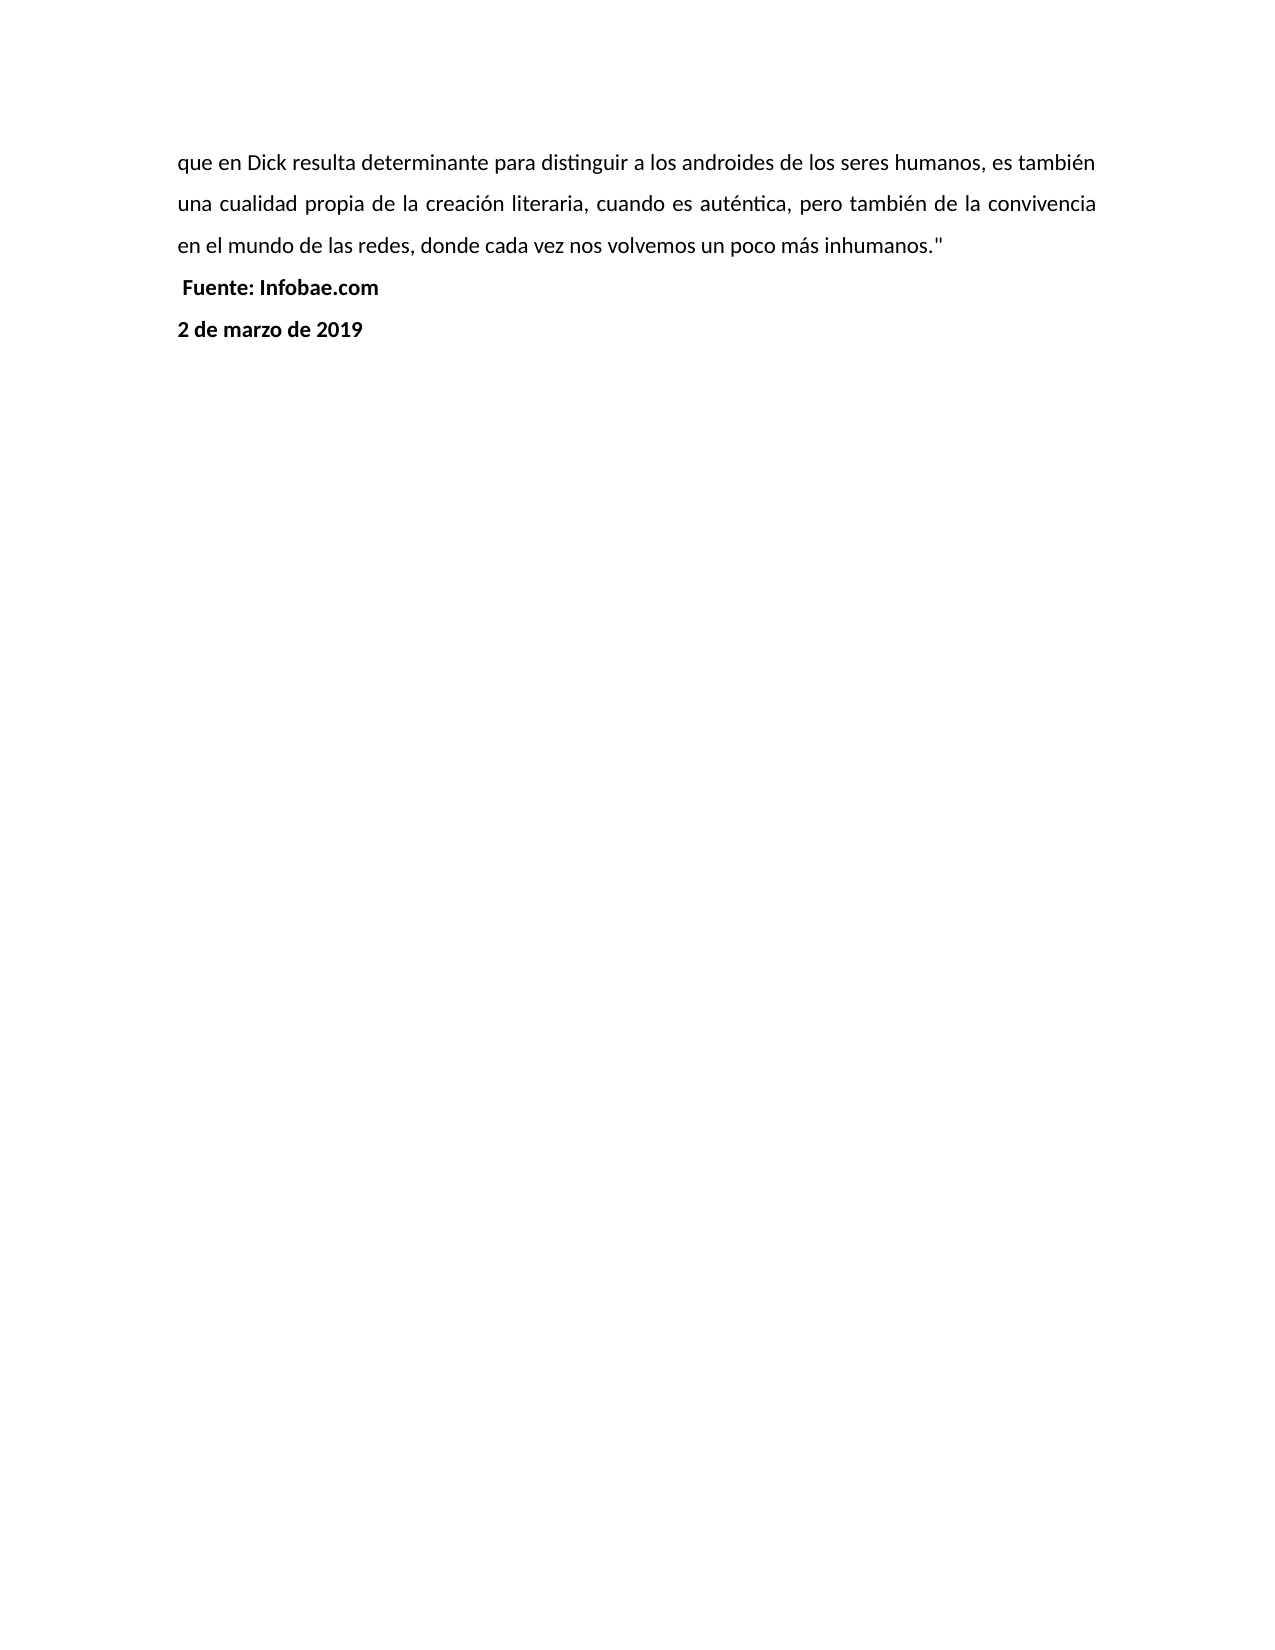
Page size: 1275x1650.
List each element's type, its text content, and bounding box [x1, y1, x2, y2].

text que en Dick resulta determinante para distinguir a los androides de los seres humanos, es también una cualidad propia de la creación literaria, cuando es auténtica, pero también de la convivencia en el mundo de las redes, donde cada vez nos volvemos un poco más inhumanos." [177, 148, 1098, 259]
text 2 de marzo de 2019 [177, 316, 1098, 343]
text Fuente: Infobae.com [177, 273, 1098, 302]
